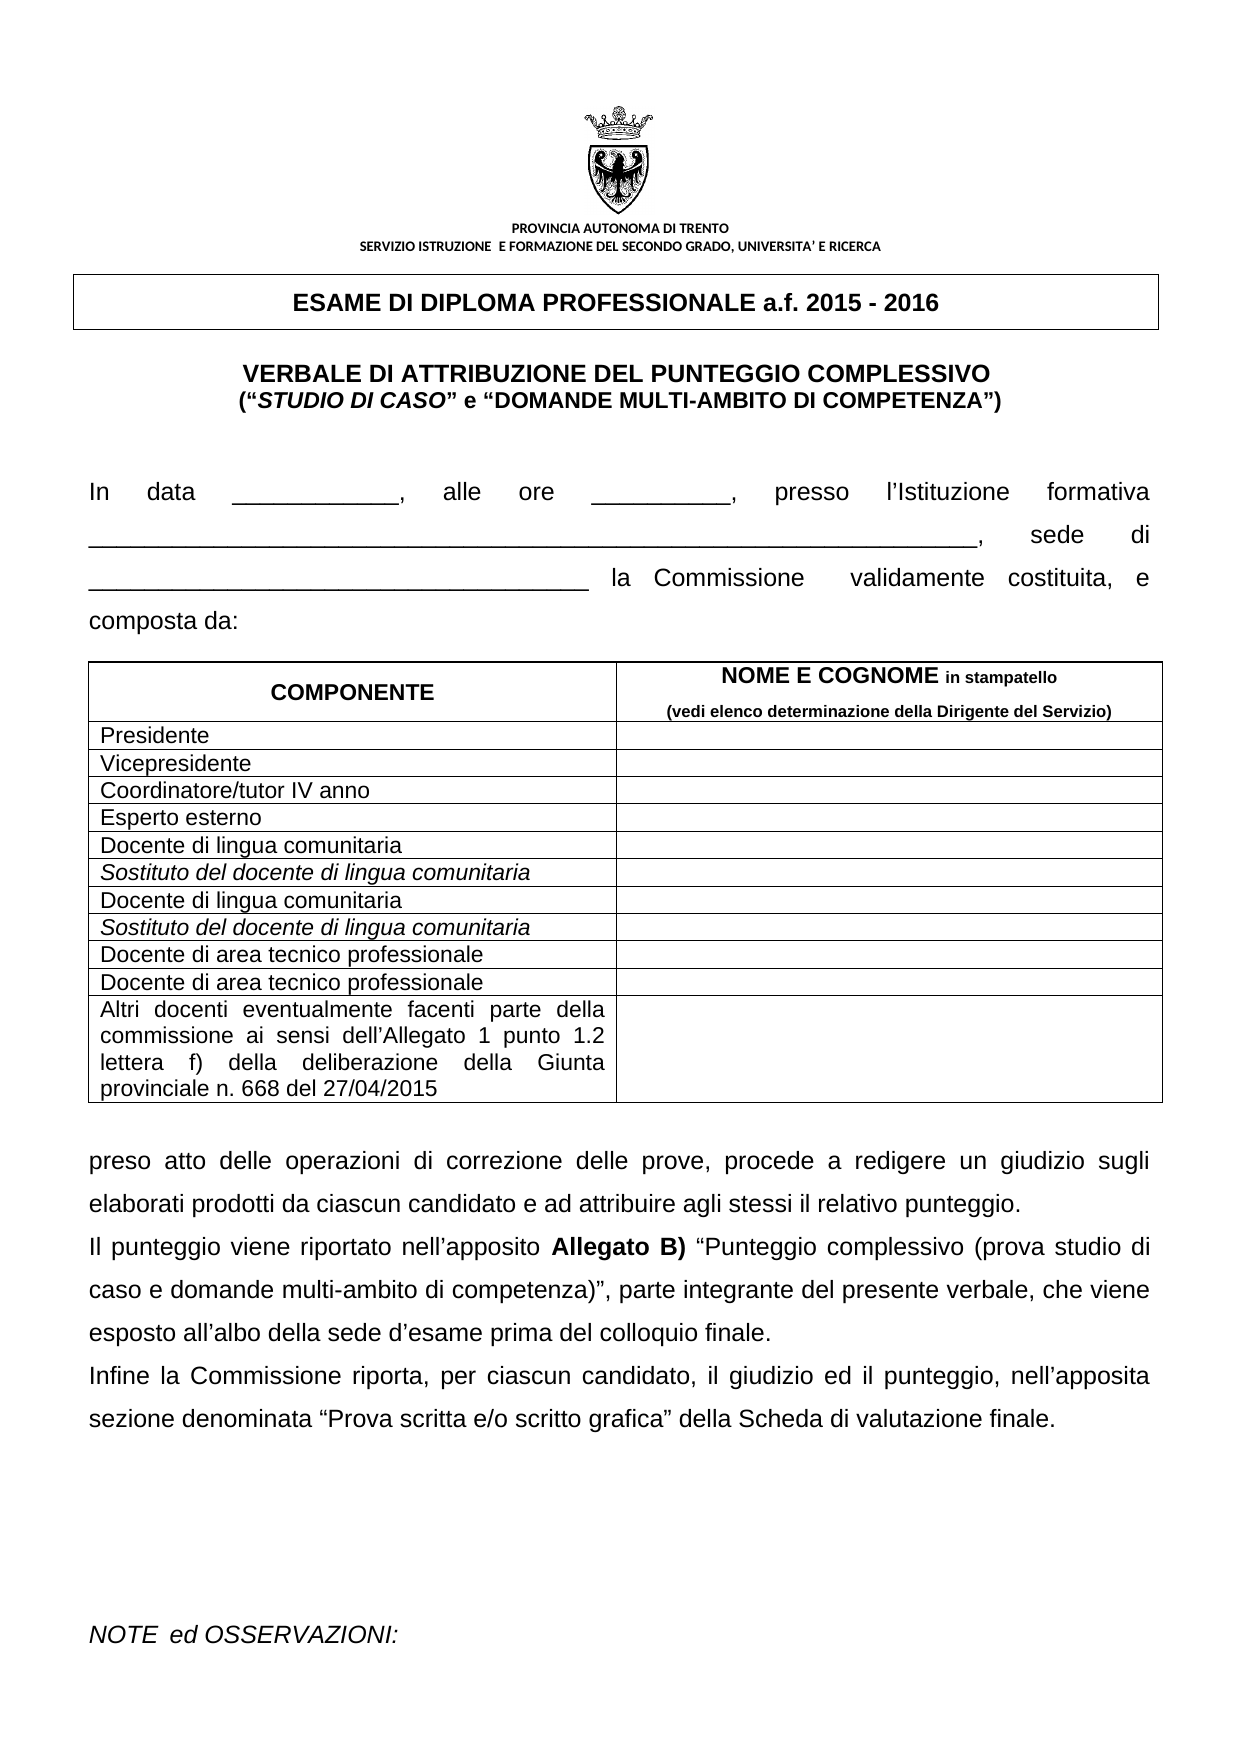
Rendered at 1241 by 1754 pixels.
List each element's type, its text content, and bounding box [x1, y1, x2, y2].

table_cell Esperto esterno [89, 804, 616, 831]
table_cell Docente di lingua comunitaria [89, 832, 616, 858]
table_header ESAME DI DIPLOMA PROFESSIONALE a.f. 2015 - 2016 [74, 275, 1158, 329]
table_cell Altri docenti eventualmente facenti parte della commissione ai sensi dell’Allegato 1 punto 1.2 lettera f) della deliberazione della Giunta provinciale n. 668 del 27/04/2015 [89, 996, 616, 1102]
table_header COMPONENTE [89, 663, 616, 721]
table_cell [617, 859, 1162, 886]
table_cell [617, 777, 1162, 803]
table_cell [617, 969, 1162, 995]
table_cell Docente di lingua comunitaria [89, 887, 616, 913]
table_cell [617, 750, 1162, 776]
text Infine la Commissione riporta, per ciascun candidato, il giudizio ed il punteggio, nell’apposita sezione denominata “Prova scritta e/o scritto grafica” della Scheda di valutazione finale. [89, 1361, 1152, 1433]
text VERBALE DI ATTRIBUZIONE DEL PUNTEGGIO COMPLESSIVO [89, 358, 1152, 387]
table_cell [617, 941, 1162, 968]
table_cell Sostituto del docente di lingua comunitaria [89, 914, 616, 940]
table_cell Sostituto del docente di lingua comunitaria [89, 859, 616, 886]
table_cell Vicepresidente [89, 750, 616, 776]
table_cell [617, 887, 1162, 913]
table_cell Presidente [89, 722, 616, 748]
text (“STUDIO DI CASO” e “DOMANDE MULTI-AMBITO DI COMPETENZA”) [89, 387, 1152, 414]
table_cell Docente di area tecnico professionale [89, 941, 616, 968]
table_cell [617, 832, 1162, 858]
table_cell [617, 804, 1162, 831]
table_header NOME E COGNOME in stampatello (vedi elenco determinazione della Dirigente del Servizio) [617, 663, 1162, 721]
table_cell [617, 996, 1162, 1102]
text In data ____________, alle ore __________, presso l’Istituzione formativa ________________________________________________________________, sede di ____________________________________ la Commissione validamente costituita, e composta da: [89, 476, 1152, 634]
table_cell [617, 914, 1162, 940]
text SERVIZIO ISTRUZIONE E FORMAZIONE DEL SECONDO GRADO, UNIVERSITA’ E RICERCA [89, 237, 1152, 255]
text PROVINCIA AUTONOMA DI TRENTO [89, 219, 1152, 237]
table_cell [617, 722, 1162, 748]
text NOTE ed OSSERVAZIONI: [89, 1620, 1152, 1649]
table_cell Coordinatore/tutor IV anno [89, 777, 616, 803]
text preso atto delle operazioni di correzione delle prove, procede a redigere un giudizio sugli elaborati prodotti da ciascun candidato e ad attribuire agli stessi il relativo punteggio. [89, 1146, 1152, 1218]
table_cell Docente di area tecnico professionale [89, 969, 616, 995]
text Il punteggio viene riportato nell’apposito Allegato B) “Punteggio complessivo (prova studio di caso e domande multi-ambito di competenza)”, parte integrante del presente verbale, che viene esposto all’albo della sede d’esame prima del colloquio finale. [89, 1232, 1152, 1347]
